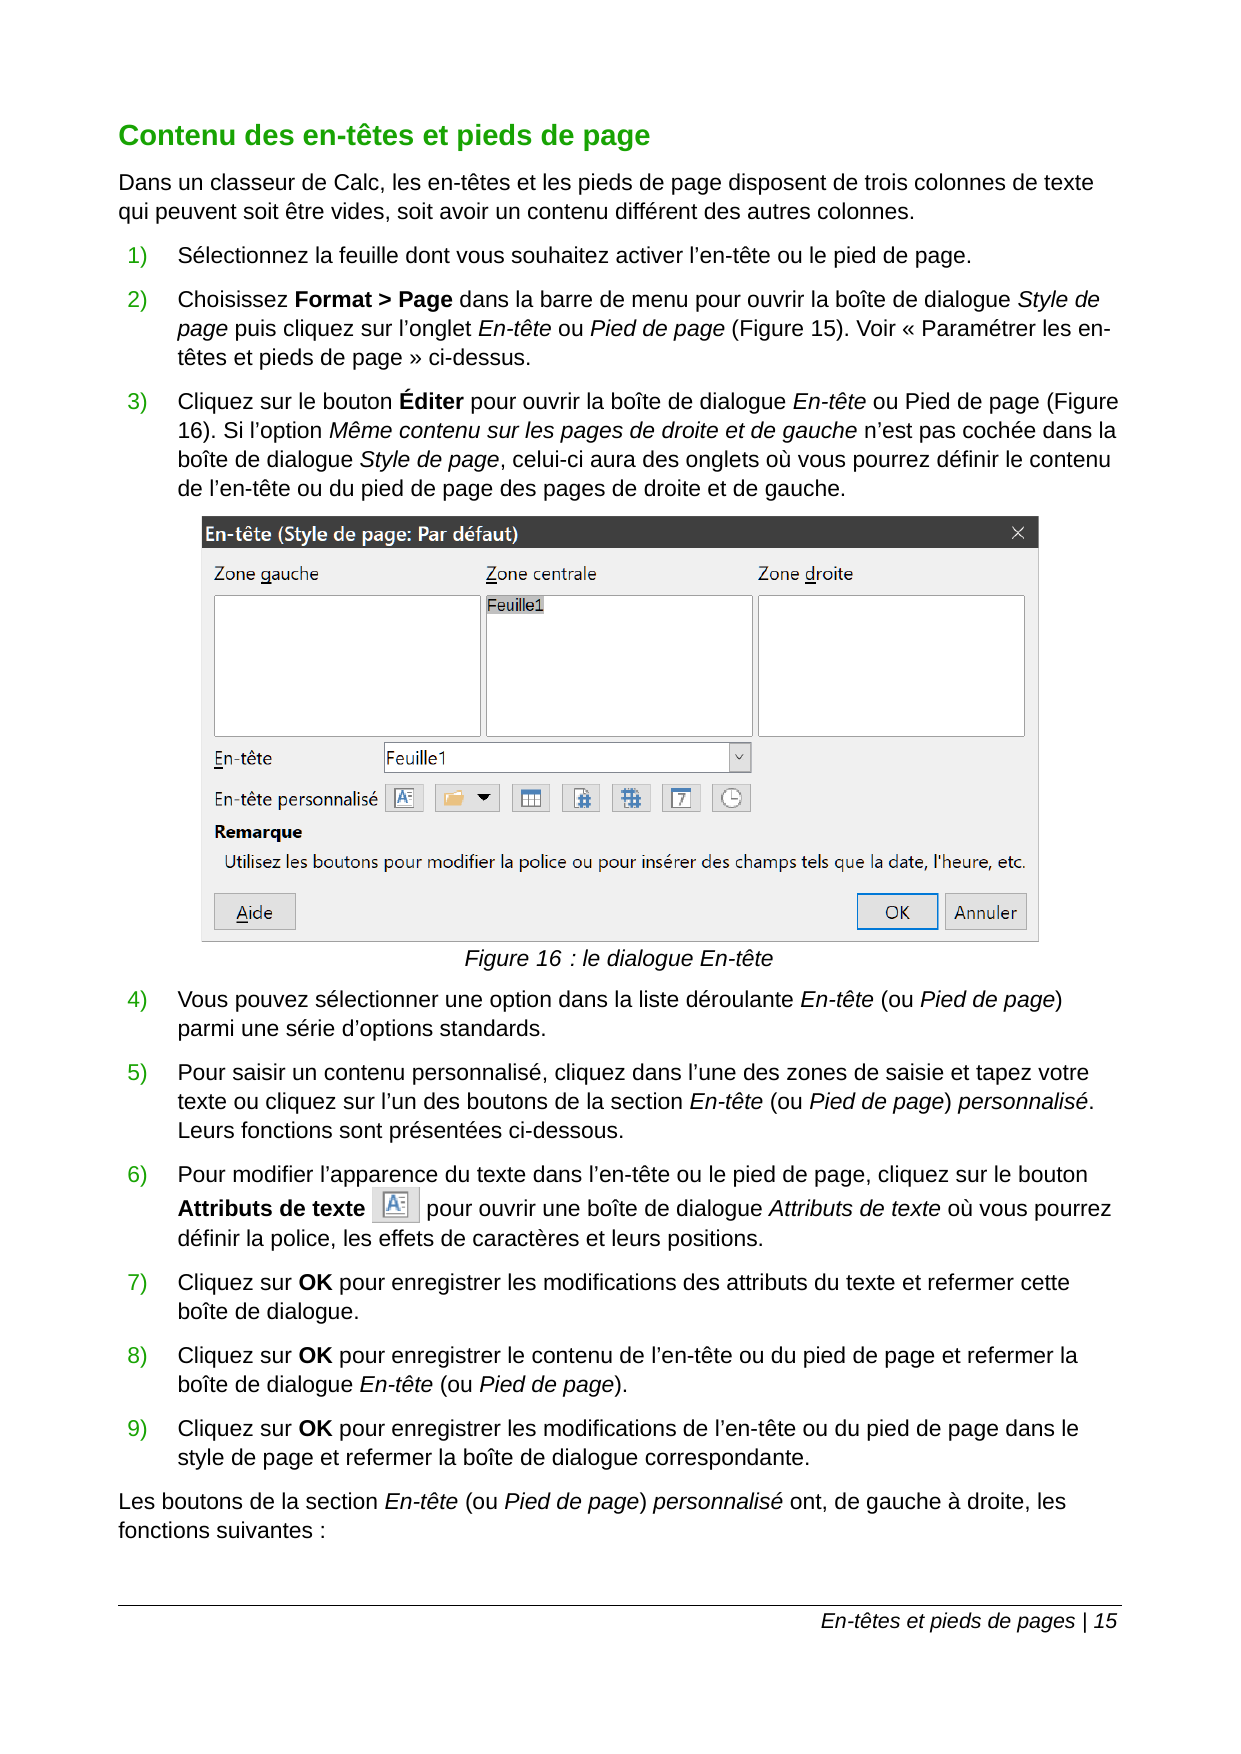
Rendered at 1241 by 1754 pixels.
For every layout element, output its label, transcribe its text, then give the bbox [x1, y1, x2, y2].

picture [201, 516, 1039, 942]
list Pour saisir un contenu personnalisé, cliquez dans l’une des zones de saisie et tapez votre texte ou cliquez sur l’un des boutons de la section En-tête (ou Pied de page) personnalisé. Leurs fonctions sont présentées ci-dessous. [148, 1056, 1122, 1143]
list Pour modifier l’apparence du texte dans l’en-tête ou le pied de page, cliquez sur le bouton Attributs de texte pour ouvrir une boîte de dialogue Attributs de texte où vous pourrez définir la police, les effets de caractères et leurs positions. [148, 1158, 1122, 1252]
list Vous pouvez sélectionner une option dans la liste déroulante En-tête (ou Pied de page) parmi une série d’options standards. [148, 983, 1122, 1041]
list Cliquez sur le bouton Éditer pour ouvrir la boîte de dialogue En-tête ou Pied de page (Figure 16). Si l’option Même contenu sur les pages de droite et de gauche n’est pas cochée dans la boîte de dialogue Style de page, celui-ci aura des onglets où vous pourrez définir le contenu de l’en-tête ou du pied de page des pages de droite et de gauche. [148, 385, 1122, 502]
list Cliquez sur OK pour enregistrer les modifications de l’en-tête ou du pied de page dans le style de page et refermer la boîte de dialogue correspondante. [148, 1412, 1122, 1470]
list Cliquez sur OK pour enregistrer le contenu de l’en-tête ou du pied de page et refermer la boîte de dialogue En-tête (ou Pied de page). [148, 1339, 1122, 1397]
subtitle Contenu des en-têtes et pieds de page [118, 118, 1122, 152]
list Sélectionnez la feuille dont vous souhaitez activer l’en-tête ou le pied de page. [148, 239, 1122, 268]
list Cliquez sur OK pour enregistrer les modifications des attributs du texte et refermer cette boîte de dialogue. [148, 1266, 1122, 1324]
list Choisissez Format > Page dans la barre de menu pour ouvrir la boîte de dialogue Style de page puis cliquez sur l’onglet En-tête ou Pied de page (Figure 15). Voir « Paramétrer les en-têtes et pieds de page » ci-dessus. [148, 283, 1122, 370]
text Figure 16 : le dialogue En-tête [118, 942, 1122, 971]
text Les boutons de la section En-tête (ou Pied de page) personnalisé ont, de gauche à droite, les fonctions suivantes : [118, 1485, 1122, 1543]
text Dans un classeur de Calc, les en-têtes et les pieds de page disposent de trois colonnes de texte qui peuvent soit être vides, soit avoir un contenu différent des autres colonnes. [118, 166, 1122, 224]
picture [372, 1187, 420, 1223]
